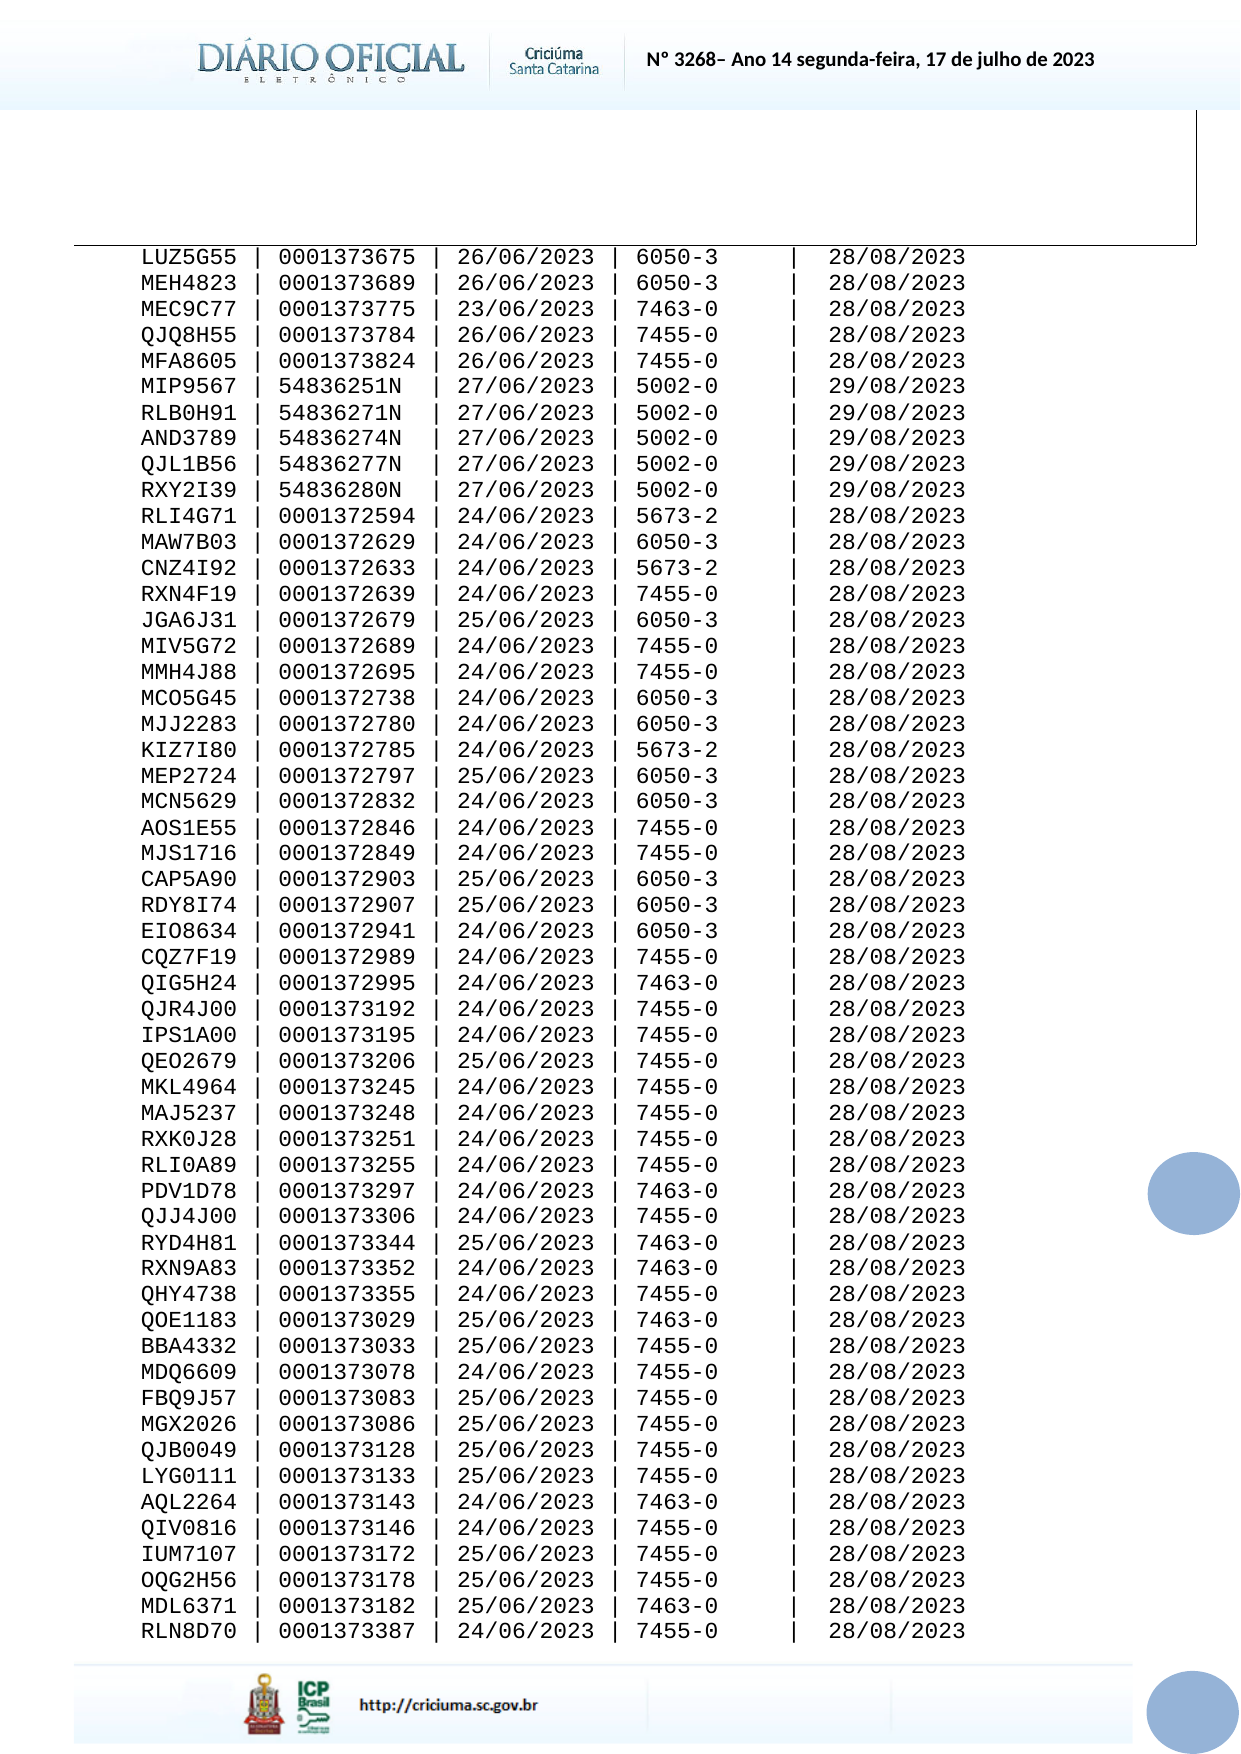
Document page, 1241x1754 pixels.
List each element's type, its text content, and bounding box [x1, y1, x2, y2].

text AND3789 | 54836274N | 27/06/2023 | 5002-0 | 29/08/2023 [44, 427, 1196, 453]
text MMH4J88 | 0001372695 | 24/06/2023 | 7455-0 | 28/08/2023 [44, 660, 1196, 686]
text MEH4823 | 0001373689 | 26/06/2023 | 6050-3 | 28/08/2023 [44, 271, 1196, 297]
text QOE1183 | 0001373029 | 25/06/2023 | 7463-0 | 28/08/2023 [44, 1309, 1196, 1334]
text MEP2724 | 0001372797 | 25/06/2023 | 6050-3 | 28/08/2023 [44, 764, 1196, 790]
text PDV1D78 | 0001373297 | 24/06/2023 | 7463-0 | 28/08/2023 [44, 1179, 1150, 1205]
text RLI0A89 | 0001373255 | 24/06/2023 | 7455-0 | 28/08/2023 [44, 1153, 1180, 1179]
text KIZ7I80 | 0001372785 | 24/06/2023 | 5673-2 | 28/08/2023 [44, 738, 1196, 764]
text MIP9567 | 54836251N | 27/06/2023 | 5002-0 | 29/08/2023 [44, 375, 1196, 401]
text MDQ6609 | 0001373078 | 24/06/2023 | 7455-0 | 28/08/2023 [44, 1361, 1196, 1386]
text FBQ9J57 | 0001373083 | 25/06/2023 | 7455-0 | 28/08/2023 [44, 1386, 1196, 1412]
text LYG0111 | 0001373133 | 25/06/2023 | 7455-0 | 28/08/2023 [44, 1464, 1196, 1490]
text MKL4964 | 0001373245 | 24/06/2023 | 7455-0 | 28/08/2023 [44, 1075, 1196, 1101]
text RXN4F19 | 0001372639 | 24/06/2023 | 7455-0 | 28/08/2023 [44, 582, 1196, 608]
text RXY2I39 | 54836280N | 27/06/2023 | 5002-0 | 29/08/2023 [44, 479, 1196, 504]
text BBA4332 | 0001373033 | 25/06/2023 | 7455-0 | 28/08/2023 [44, 1334, 1196, 1361]
text MCO5G45 | 0001372738 | 24/06/2023 | 6050-3 | 28/08/2023 [44, 686, 1196, 712]
text IUM7107 | 0001373172 | 25/06/2023 | 7455-0 | 28/08/2023 [44, 1542, 1196, 1568]
text QJB0049 | 0001373128 | 25/06/2023 | 7455-0 | 28/08/2023 [44, 1438, 1196, 1464]
text MEC9C77 | 0001373775 | 23/06/2023 | 7463-0 | 28/08/2023 [44, 297, 1196, 323]
text EIO8634 | 0001372941 | 24/06/2023 | 6050-3 | 28/08/2023 [44, 919, 1196, 946]
text CAP5A90 | 0001372903 | 25/06/2023 | 6050-3 | 28/08/2023 [44, 868, 1196, 894]
text RYD4H81 | 0001373344 | 25/06/2023 | 7463-0 | 28/08/2023 [44, 1231, 1196, 1257]
text JGA6J31 | 0001372679 | 25/06/2023 | 6050-3 | 28/08/2023 [44, 608, 1196, 634]
text MAJ5237 | 0001373248 | 24/06/2023 | 7455-0 | 28/08/2023 [44, 1101, 1196, 1127]
text MFA8605 | 0001373824 | 26/06/2023 | 7455-0 | 28/08/2023 [44, 349, 1196, 375]
text MJJ2283 | 0001372780 | 24/06/2023 | 6050-3 | 28/08/2023 [44, 712, 1196, 738]
text QJQ8H55 | 0001373784 | 26/06/2023 | 7455-0 | 28/08/2023 [44, 323, 1196, 349]
text AQL2264 | 0001373143 | 24/06/2023 | 7463-0 | 28/08/2023 [44, 1490, 1196, 1516]
text OQG2H56 | 0001373178 | 25/06/2023 | 7455-0 | 28/08/2023 [44, 1568, 1196, 1594]
text QHY4738 | 0001373355 | 24/06/2023 | 7455-0 | 28/08/2023 [44, 1283, 1196, 1309]
text CNZ4I92 | 0001372633 | 24/06/2023 | 5673-2 | 28/08/2023 [44, 556, 1196, 582]
text QIV0816 | 0001373146 | 24/06/2023 | 7455-0 | 28/08/2023 [44, 1516, 1196, 1542]
text RXK0J28 | 0001373251 | 24/06/2023 | 7455-0 | 28/08/2023 [44, 1127, 1196, 1153]
text RLI4G71 | 0001372594 | 24/06/2023 | 5673-2 | 28/08/2023 [44, 504, 1196, 531]
text MAW7B03 | 0001372629 | 24/06/2023 | 6050-3 | 28/08/2023 [44, 531, 1196, 556]
text CQZ7F19 | 0001372989 | 24/06/2023 | 7455-0 | 28/08/2023 [44, 946, 1196, 971]
text QEO2679 | 0001373206 | 25/06/2023 | 7455-0 | 28/08/2023 [44, 1049, 1196, 1075]
text MDL6371 | 0001373182 | 25/06/2023 | 7463-0 | 28/08/2023 [44, 1594, 1196, 1620]
text MJS1716 | 0001372849 | 24/06/2023 | 7455-0 | 28/08/2023 [44, 842, 1196, 868]
text RXN9A83 | 0001373352 | 24/06/2023 | 7463-0 | 28/08/2023 [44, 1257, 1196, 1283]
text RLN8D70 | 0001373387 | 24/06/2023 | 7455-0 | 28/08/2023 [44, 1620, 1196, 1646]
text QJL1B56 | 54836277N | 27/06/2023 | 5002-0 | 29/08/2023 [44, 453, 1196, 479]
text RLB0H91 | 54836271N | 27/06/2023 | 5002-0 | 29/08/2023 [44, 401, 1196, 427]
text MCN5629 | 0001372832 | 24/06/2023 | 6050-3 | 28/08/2023 [44, 790, 1196, 816]
text MIV5G72 | 0001372689 | 24/06/2023 | 7455-0 | 28/08/2023 [44, 634, 1196, 660]
text LUZ5G55 | 0001373675 | 26/06/2023 | 6050-3 | 28/08/2023 [44, 245, 1196, 271]
text QJJ4J00 | 0001373306 | 24/06/2023 | 7455-0 | 28/08/2023 [44, 1205, 1171, 1231]
text QJR4J00 | 0001373192 | 24/06/2023 | 7455-0 | 28/08/2023 [44, 997, 1196, 1023]
text AOS1E55 | 0001372846 | 24/06/2023 | 7455-0 | 28/08/2023 [44, 816, 1196, 842]
text QIG5H24 | 0001372995 | 24/06/2023 | 7463-0 | 28/08/2023 [44, 971, 1196, 997]
text RDY8I74 | 0001372907 | 25/06/2023 | 6050-3 | 28/08/2023 [44, 894, 1196, 919]
text MGX2026 | 0001373086 | 25/06/2023 | 7455-0 | 28/08/2023 [44, 1412, 1196, 1438]
text IPS1A00 | 0001373195 | 24/06/2023 | 7455-0 | 28/08/2023 [44, 1023, 1196, 1049]
